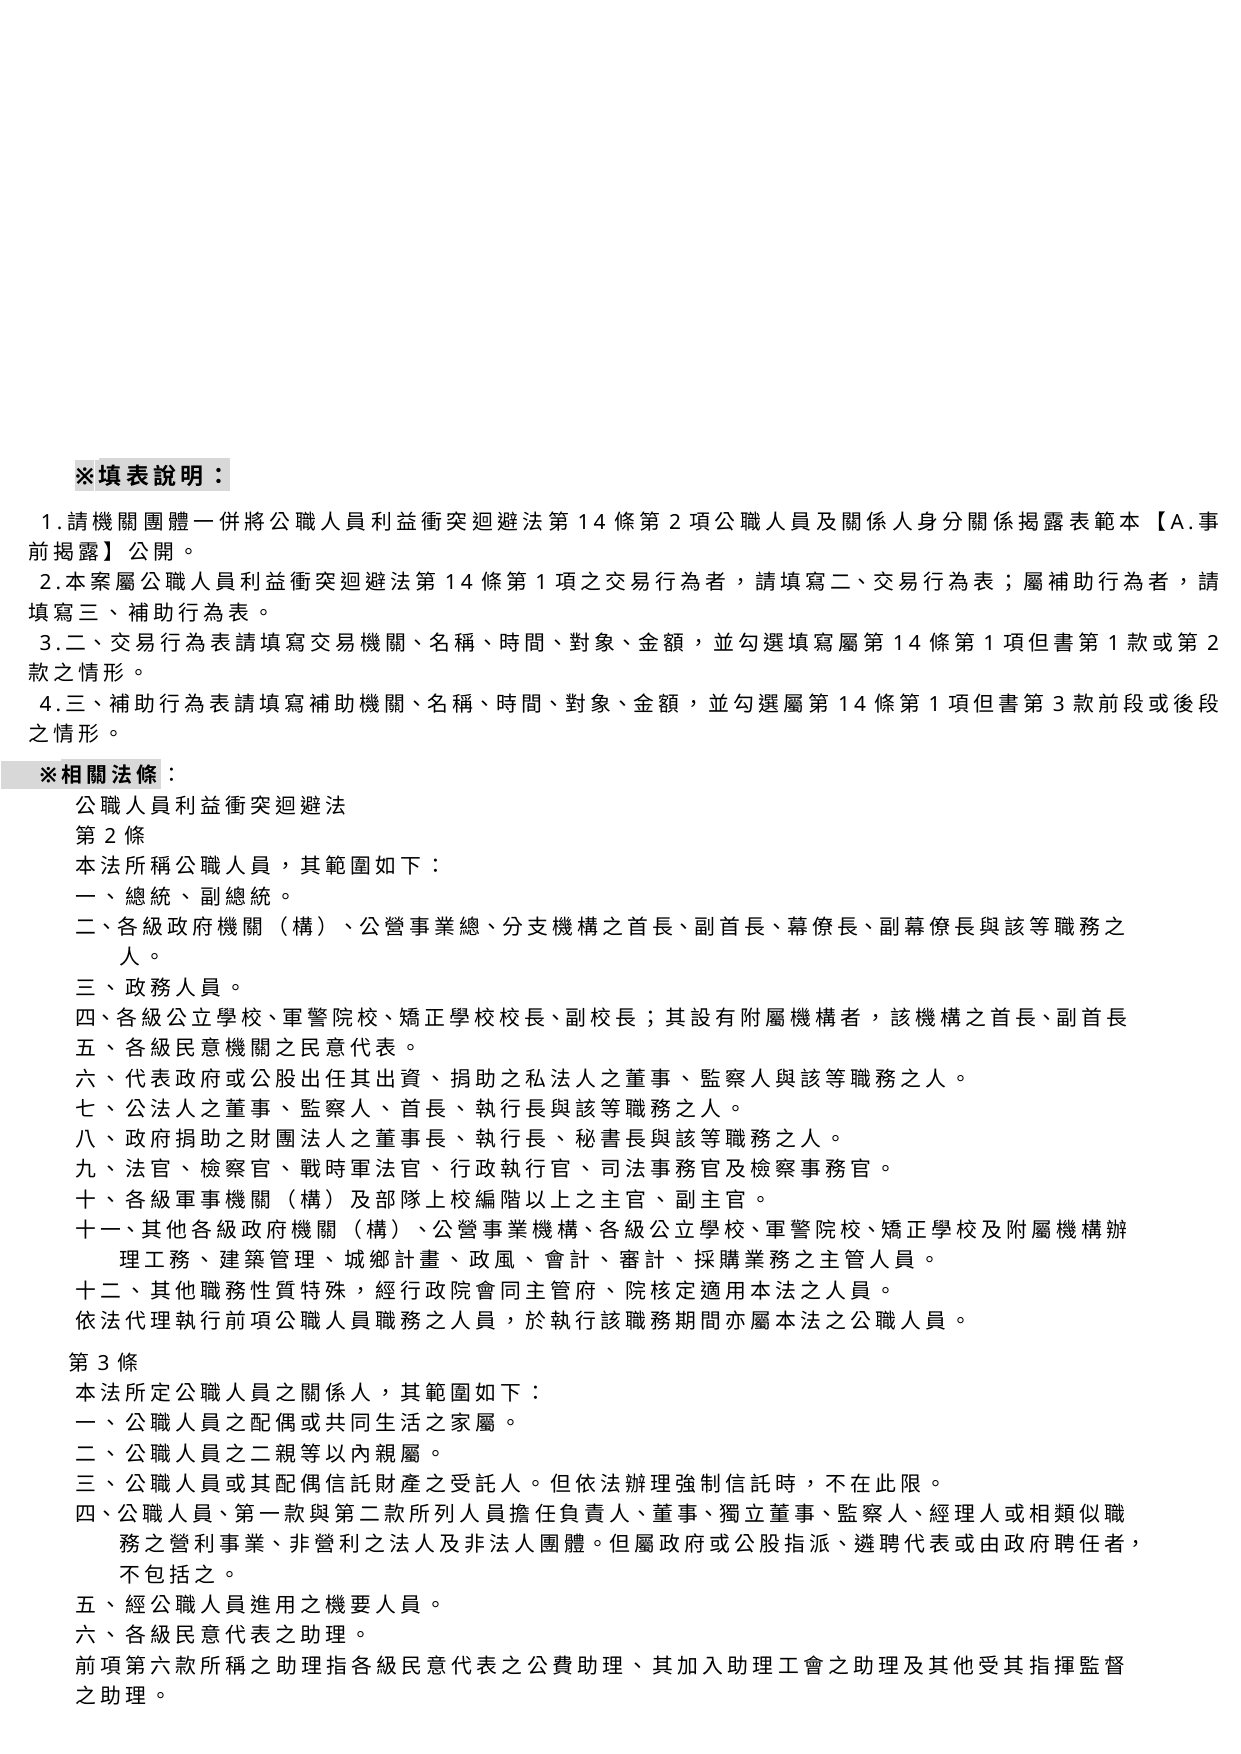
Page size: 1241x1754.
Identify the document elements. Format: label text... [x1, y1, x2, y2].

text 三、公職人員或其配偶信託財產之受託人。但依法辦理強制信託時，不在此限。 [75, 1466, 1125, 1496]
text 六、代表政府或公股出任其出資、捐助之私法人之董事、監察人與該等職務之人。 [75, 1061, 1125, 1091]
text 七、公法人之董事、監察人、首長、執行長與該等職務之人。 [75, 1091, 1125, 1121]
text 四、各級公立學校、軍警院校、矯正學校校長、副校長；其設有附屬機構者，該機構之首長、副首長。 [75, 1000, 1125, 1030]
text 第3條 [1, 1345, 1219, 1375]
text 五、經公職人員進用之機要人員。 [75, 1587, 1125, 1618]
text 二、公職人員之二親等以內親屬。 [75, 1436, 1125, 1466]
text 前項第六款所稱之助理指各級民意代表之公費助理、其加入助理工會之助理及其他受其指揮監督之助理。 [75, 1648, 1125, 1708]
text 公職人員利益衝突迴避法 [75, 788, 1125, 818]
text 九、法官、檢察官、戰時軍法官、行政執行官、司法事務官及檢察事務官。 [75, 1152, 1125, 1182]
text 八、政府捐助之財團法人之董事長、執行長、秘書長與該等職務之人。 [75, 1121, 1125, 1152]
text 十一、其他各級政府機關（構）、公營事業機構、各級公立學校、軍警院校、矯正學校及附屬機構辦理工務、建築管理、城鄉計畫、政風、會計、審計、採購業務之主管人員。 [75, 1212, 1125, 1273]
text 本法所定公職人員之關係人，其範圍如下： [75, 1375, 1125, 1405]
text 二、各級政府機關（構）、公營事業總、分支機構之首長、副首長、幕僚長、副幕僚長與該等職務之人。 [75, 909, 1125, 970]
text 一、總統、副總統。 [75, 879, 1125, 909]
text 三、政務人員。 [75, 970, 1125, 1000]
text ※相關法條： [1, 758, 1219, 788]
text 四、公職人員、第一款與第二款所列人員擔任負責人、董事、獨立董事、監察人、經理人或相類似職務之營利事業、非營利之法人及非法人團體。但屬政府或公股指派、遴聘代表或由政府聘任者，不包括之。 [75, 1496, 1125, 1587]
text ※填表說明： [75, 443, 1219, 504]
text 3.二、交易行為表請填寫交易機關、名稱、時間、對象、金額，並勾選填寫屬第14條第1項但書第1款或第2款之情形。 [1, 625, 1219, 686]
text 十、各級軍事機關（構）及部隊上校編階以上之主官、副主官。 [75, 1182, 1125, 1212]
text 1.請機關團體一併將公職人員利益衝突迴避法第14條第2項公職人員及關係人身分關係揭露表範本【A.事前揭露】公開。 [1, 504, 1219, 564]
text 2.本案屬公職人員利益衝突迴避法第14條第1項之交易行為者，請填寫二、交易行為表；屬補助行為者，請填寫三、補助行為表。 [1, 564, 1219, 625]
text 六、各級民意代表之助理。 [75, 1618, 1125, 1648]
text 本法所稱公職人員，其範圍如下： [75, 848, 1125, 879]
text 十二、其他職務性質特殊，經行政院會同主管府、院核定適用本法之人員。 [75, 1273, 1125, 1303]
text 一、公職人員之配偶或共同生活之家屬。 [75, 1405, 1125, 1436]
text 依法代理執行前項公職人員職務之人員，於執行該職務期間亦屬本法之公職人員。 [75, 1303, 1125, 1333]
text 第2條 [75, 818, 1125, 848]
text 4.三、補助行為表請填寫補助機關、名稱、時間、對象、金額，並勾選屬第14條第1項但書第3款前段或後段之情形。 [1, 686, 1219, 746]
text 五、各級民意機關之民意代表。 [75, 1030, 1125, 1061]
